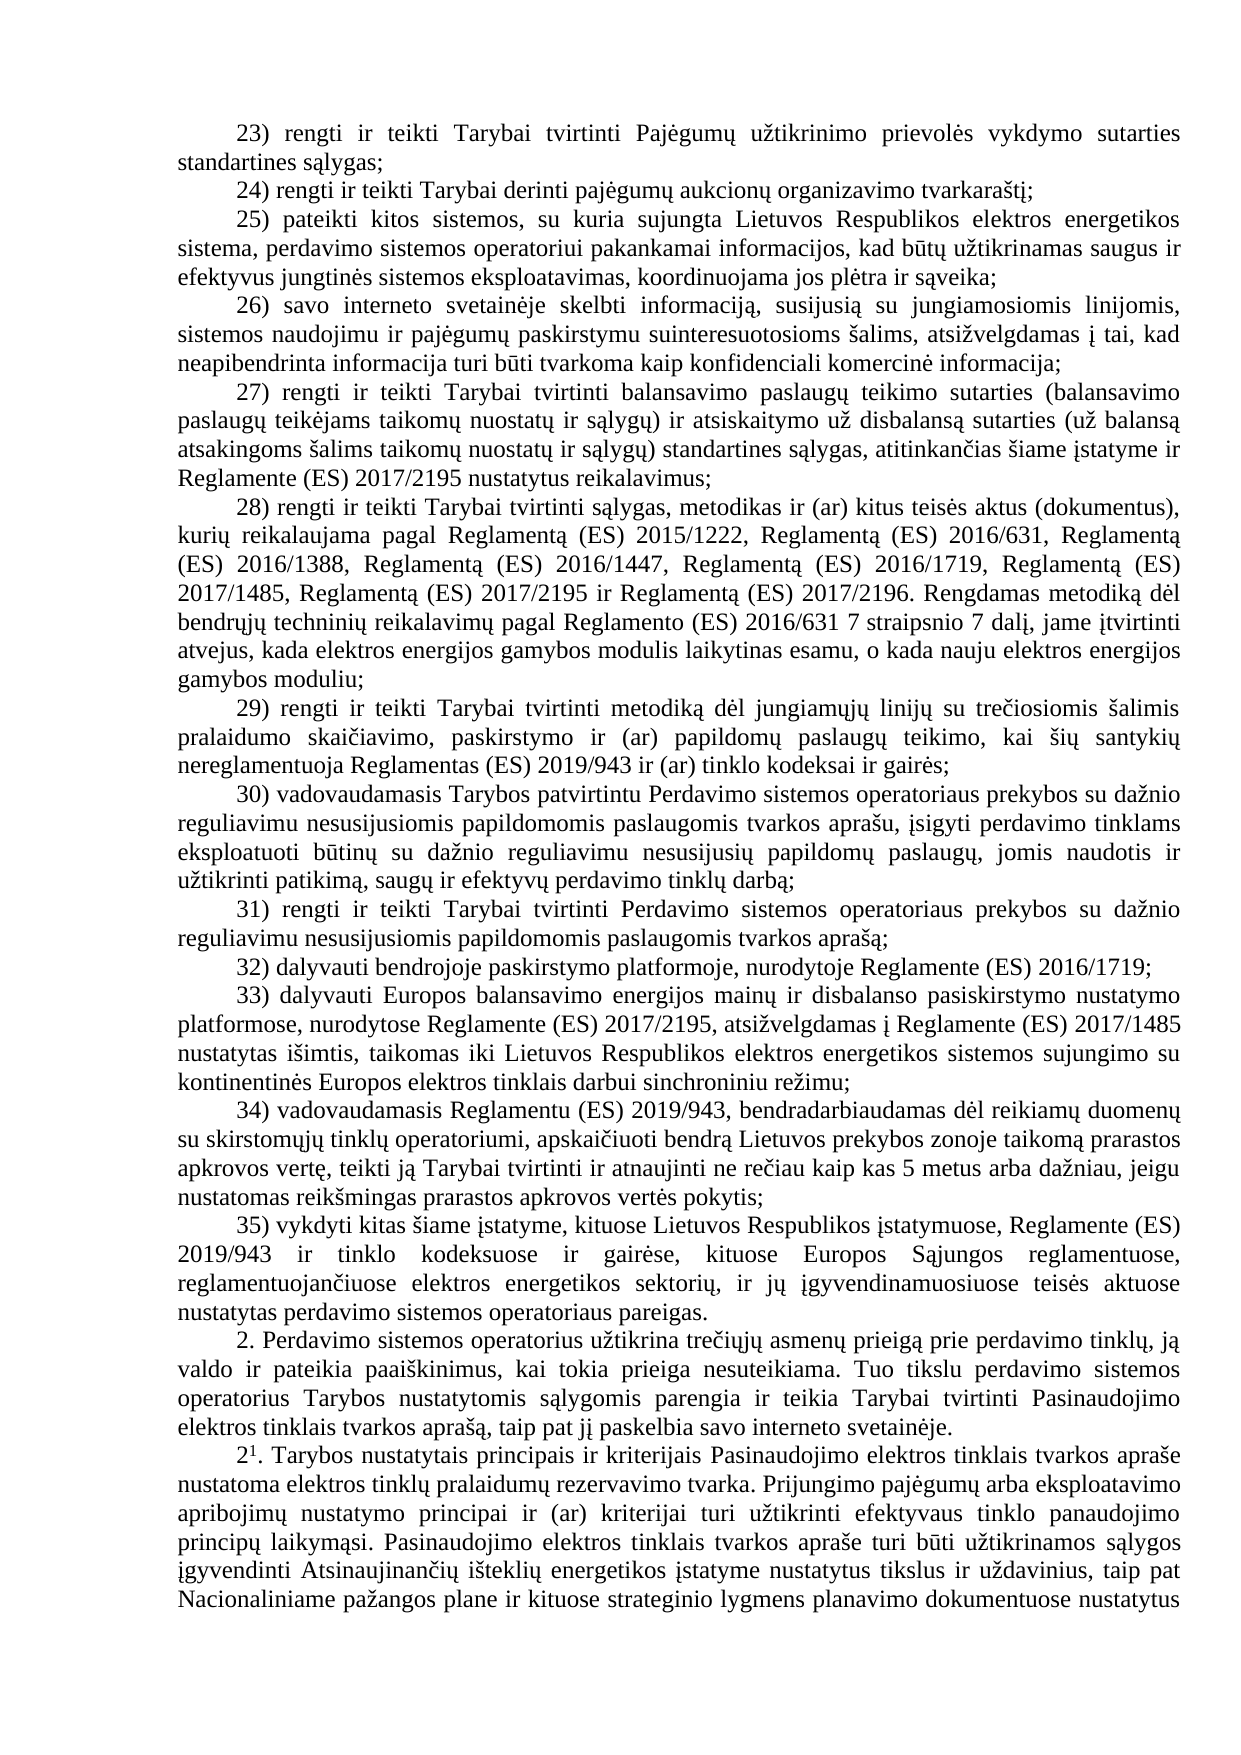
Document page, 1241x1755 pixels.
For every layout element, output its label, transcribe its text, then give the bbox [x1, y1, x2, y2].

text 29) rengti ir teikti Tarybai tvirtinti metodiką dėl jungiamųjų linijų su trečiosiomis šalimis pralaidumo skaičiavimo, paskirstymo ir (ar) papildomų paslaugų teikimo, kai šių santykių nereglamentuoja Reglamentas (ES) 2019/943 ir (ar) tinklo kodeksai ir gairės; [177, 693, 1181, 779]
text 24) rengti ir teikti Tarybai derinti pajėgumų aukcionų organizavimo tvarkaraštį; [177, 176, 1181, 204]
text 21. Tarybos nustatytais principais ir kriterijais Pasinaudojimo elektros tinklais tvarkos apraše nustatoma elektros tinklų pralaidumų rezervavimo tvarka. Prijungimo pajėgumų arba eksploatavimo apribojimų nustatymo principai ir (ar) kriterijai turi užtikrinti efektyvaus tinklo panaudojimo principų laikymąsi. Pasinaudojimo elektros tinklais tvarkos apraše turi būti užtikrinamos sąlygos įgyvendinti Atsinaujinančių išteklių energetikos įstatyme nustatytus tikslus ir uždavinius, taip pat Nacionaliniame pažangos plane ir kituose strateginio lygmens planavimo dokumentuose nustatytus [177, 1441, 1181, 1613]
text 23) rengti ir teikti Tarybai tvirtinti Pajėgumų užtikrinimo prievolės vykdymo sutarties standartines sąlygas; [177, 118, 1181, 176]
text 27) rengti ir teikti Tarybai tvirtinti balansavimo paslaugų teikimo sutarties (balansavimo paslaugų teikėjams taikomų nuostatų ir sąlygų) ir atsiskaitymo už disbalansą sutarties (už balansą atsakingoms šalims taikomų nuostatų ir sąlygų) standartines sąlygas, atitinkančias šiame įstatyme ir Reglamente (ES) 2017/2195 nustatytus reikalavimus; [177, 377, 1181, 492]
text 30) vadovaudamasis Tarybos patvirtintu Perdavimo sistemos operatoriaus prekybos su dažnio reguliavimu nesusijusiomis papildomomis paslaugomis tvarkos aprašu, įsigyti perdavimo tinklams eksploatuoti būtinų su dažnio reguliavimu nesusijusių papildomų paslaugų, jomis naudotis ir užtikrinti patikimą, saugų ir efektyvų perdavimo tinklų darbą; [177, 779, 1181, 894]
text 32) dalyvauti bendrojoje paskirstymo platformoje, nurodytoje Reglamente (ES) 2016/1719; [177, 952, 1181, 981]
text 31) rengti ir teikti Tarybai tvirtinti Perdavimo sistemos operatoriaus prekybos su dažnio reguliavimu nesusijusiomis papildomomis paslaugomis tvarkos aprašą; [177, 894, 1181, 952]
text 33) dalyvauti Europos balansavimo energijos mainų ir disbalanso pasiskirstymo nustatymo platformose, nurodytose Reglamente (ES) 2017/2195, atsižvelgdamas į Reglamente (ES) 2017/1485 nustatytas išimtis, taikomas iki Lietuvos Respublikos elektros energetikos sistemos sujungimo su kontinentinės Europos elektros tinklais darbui sinchroniniu režimu; [177, 981, 1181, 1096]
text 28) rengti ir teikti Tarybai tvirtinti sąlygas, metodikas ir (ar) kitus teisės aktus (dokumentus), kurių reikalaujama pagal Reglamentą (ES) 2015/1222, Reglamentą (ES) 2016/631, Reglamentą (ES) 2016/1388, Reglamentą (ES) 2016/1447, Reglamentą (ES) 2016/1719, Reglamentą (ES) 2017/1485, Reglamentą (ES) 2017/2195 ir Reglamentą (ES) 2017/2196. Rengdamas metodiką dėl bendrųjų techninių reikalavimų pagal Reglamento (ES) 2016/631 7 straipsnio 7 dalį, jame įtvirtinti atvejus, kada elektros energijos gamybos modulis laikytinas esamu, o kada nauju elektros energijos gamybos moduliu; [177, 492, 1181, 693]
text 2. Perdavimo sistemos operatorius užtikrina trečiųjų asmenų prieigą prie perdavimo tinklų, ją valdo ir pateikia paaiškinimus, kai tokia prieiga nesuteikiama. Tuo tikslu perdavimo sistemos operatorius Tarybos nustatytomis sąlygomis parengia ir teikia Tarybai tvirtinti Pasinaudojimo elektros tinklais tvarkos aprašą, taip pat jį paskelbia savo interneto svetainėje. [177, 1326, 1181, 1441]
text 26) savo interneto svetainėje skelbti informaciją, susijusią su jungiamosiomis linijomis, sistemos naudojimu ir pajėgumų paskirstymu suinteresuotosioms šalims, atsižvelgdamas į tai, kad neapibendrinta informacija turi būti tvarkoma kaip konfidenciali komercinė informacija; [177, 291, 1181, 377]
text 35) vykdyti kitas šiame įstatyme, kituose Lietuvos Respublikos įstatymuose, Reglamente (ES) 2019/943 ir tinklo kodeksuose ir gairėse, kituose Europos Sąjungos reglamentuose, reglamentuojančiuose elektros energetikos sektorių, ir jų įgyvendinamuosiuose teisės aktuose nustatytas perdavimo sistemos operatoriaus pareigas. [177, 1211, 1181, 1326]
text 25) pateikti kitos sistemos, su kuria sujungta Lietuvos Respublikos elektros energetikos sistema, perdavimo sistemos operatoriui pakankamai informacijos, kad būtų užtikrinamas saugus ir efektyvus jungtinės sistemos eksploatavimas, koordinuojama jos plėtra ir sąveika; [177, 204, 1181, 291]
text 34) vadovaudamasis Reglamentu (ES) 2019/943, bendradarbiaudamas dėl reikiamų duomenų su skirstomųjų tinklų operatoriumi, apskaičiuoti bendrą Lietuvos prekybos zonoje taikomą prarastos apkrovos vertę, teikti ją Tarybai tvirtinti ir atnaujinti ne rečiau kaip kas 5 metus arba dažniau, jeigu nustatomas reikšmingas prarastos apkrovos vertės pokytis; [177, 1096, 1181, 1211]
